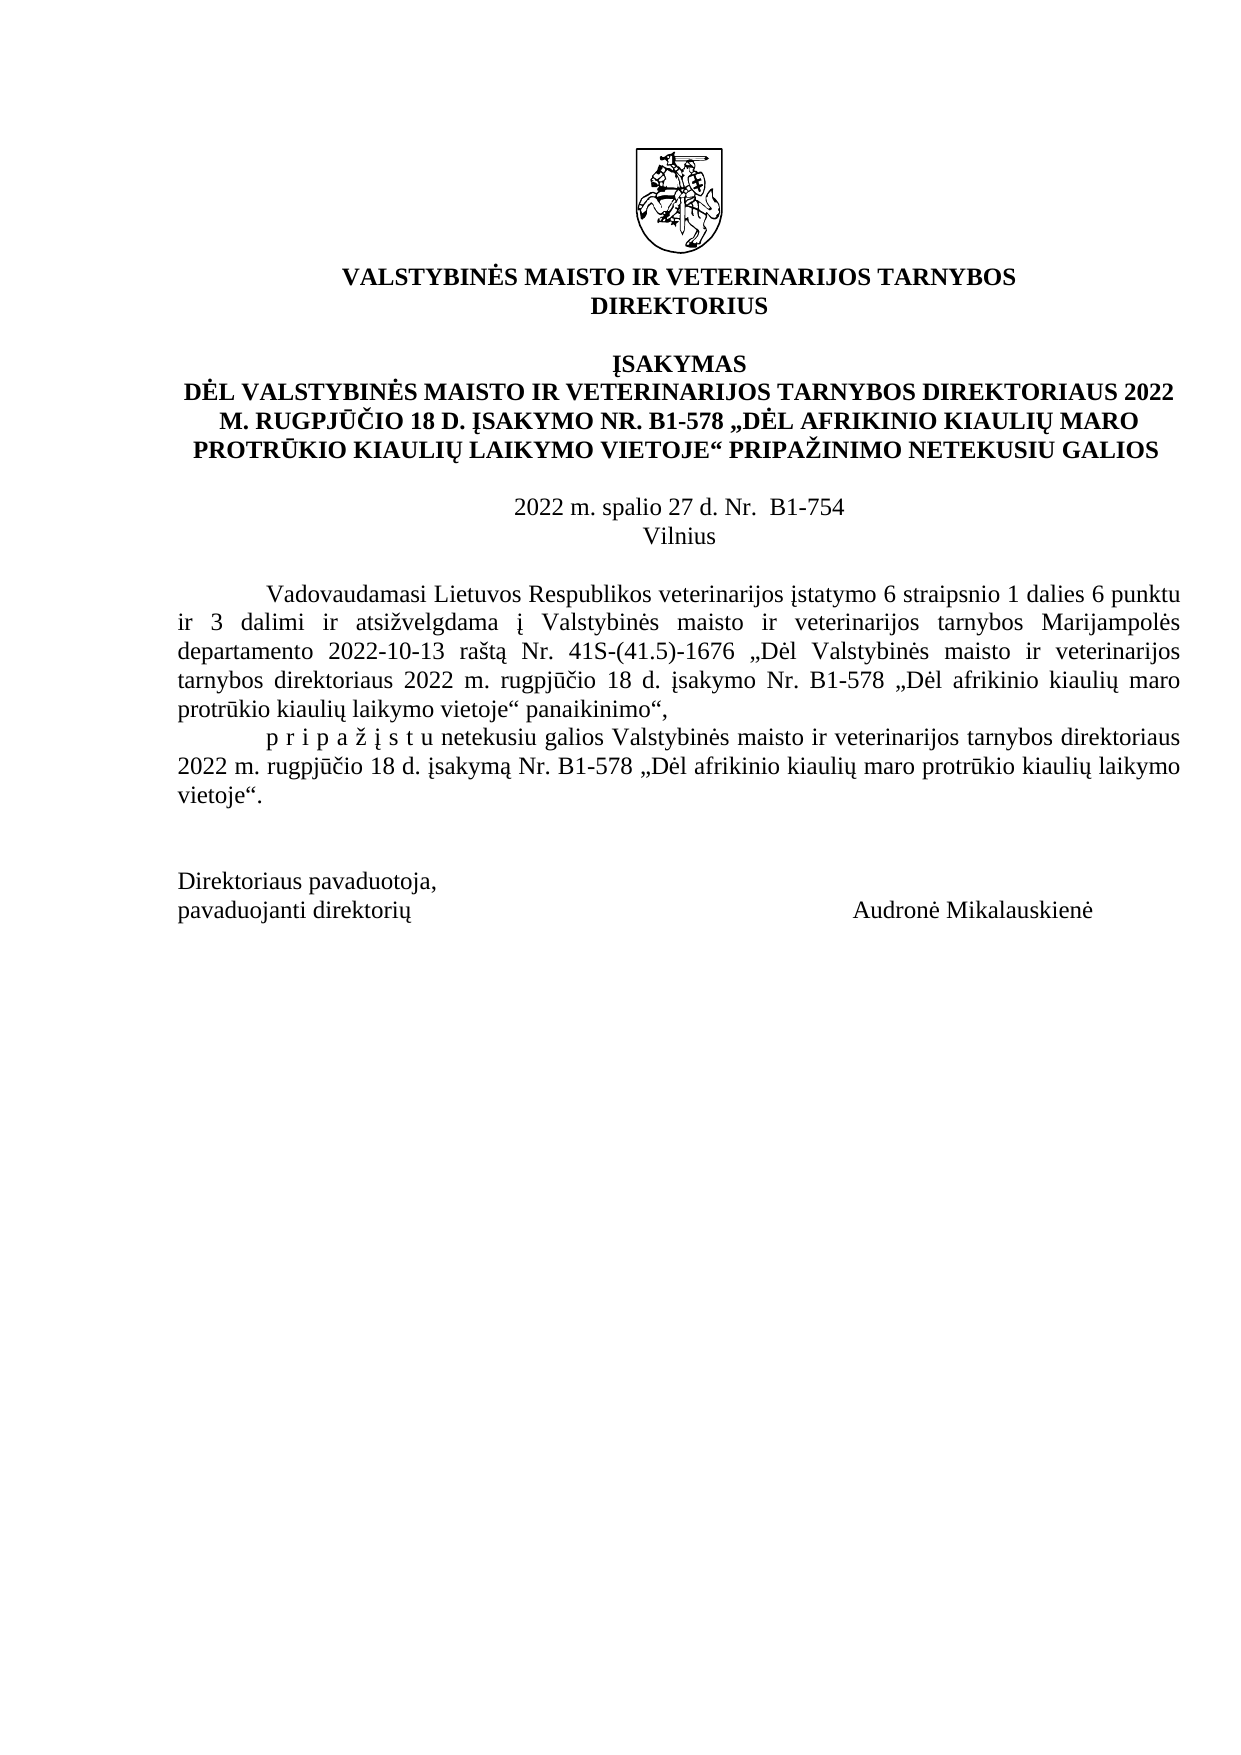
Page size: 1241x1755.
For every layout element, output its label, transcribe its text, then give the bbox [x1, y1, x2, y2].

text Vadovaudamasi Lietuvos Respublikos veterinarijos įstatymo 6 straipsnio 1 dalies 6 punktu ir 3 dalimi ir atsižvelgdama į Valstybinės maisto ir veterinarijos tarnybos Marijampolės departamento 2022-10-13 raštą Nr. 41S-(41.5)-1676 „Dėl Valstybinės maisto ir veterinarijos tarnybos direktoriaus 2022 m. rugpjūčio 18 d. įsakymo Nr. B1-578 „Dėl afrikinio kiaulių maro protrūkio kiaulių laikymo vietoje“ panaikinimo“, [177, 579, 1181, 722]
text VALSTYBINĖS MAISTO IR VETERINARIJOS TARNYBOS [177, 262, 1181, 291]
text DĖL VALSTYBINĖS MAISTO IR VETERINARIJOS TARNYBOS DIREKTORIAUS 2022 M. RUGPJŪČIO 18 D. ĮSAKYMO NR. B1-578 „DĖL AFRIKINIO KIAULIŲ MARO PROTRŪKIO KIAULIŲ LAIKYMO VIETOJE“ PRIPAŽINIMO NETEKUSIU GALIOS [177, 377, 1181, 464]
text 2022 m. spalio 27 d. Nr. B1-754 [177, 492, 1181, 521]
text Direktoriaus pavaduotoja, [177, 866, 1181, 895]
text ĮSAKYMAS [177, 349, 1181, 377]
text DIREKTORIUS [177, 291, 1181, 320]
text p r i p a ž į s t u netekusiu galios Valstybinės maisto ir veterinarijos tarnybos direktoriaus 2022 m. rugpjūčio 18 d. įsakymą Nr. B1-578 „Dėl afrikinio kiaulių maro protrūkio kiaulių laikymo vietoje“. [177, 722, 1181, 809]
text pavaduojanti direktorių Audronė Mikalauskienė [177, 895, 1131, 924]
text Vilnius [177, 521, 1181, 550]
